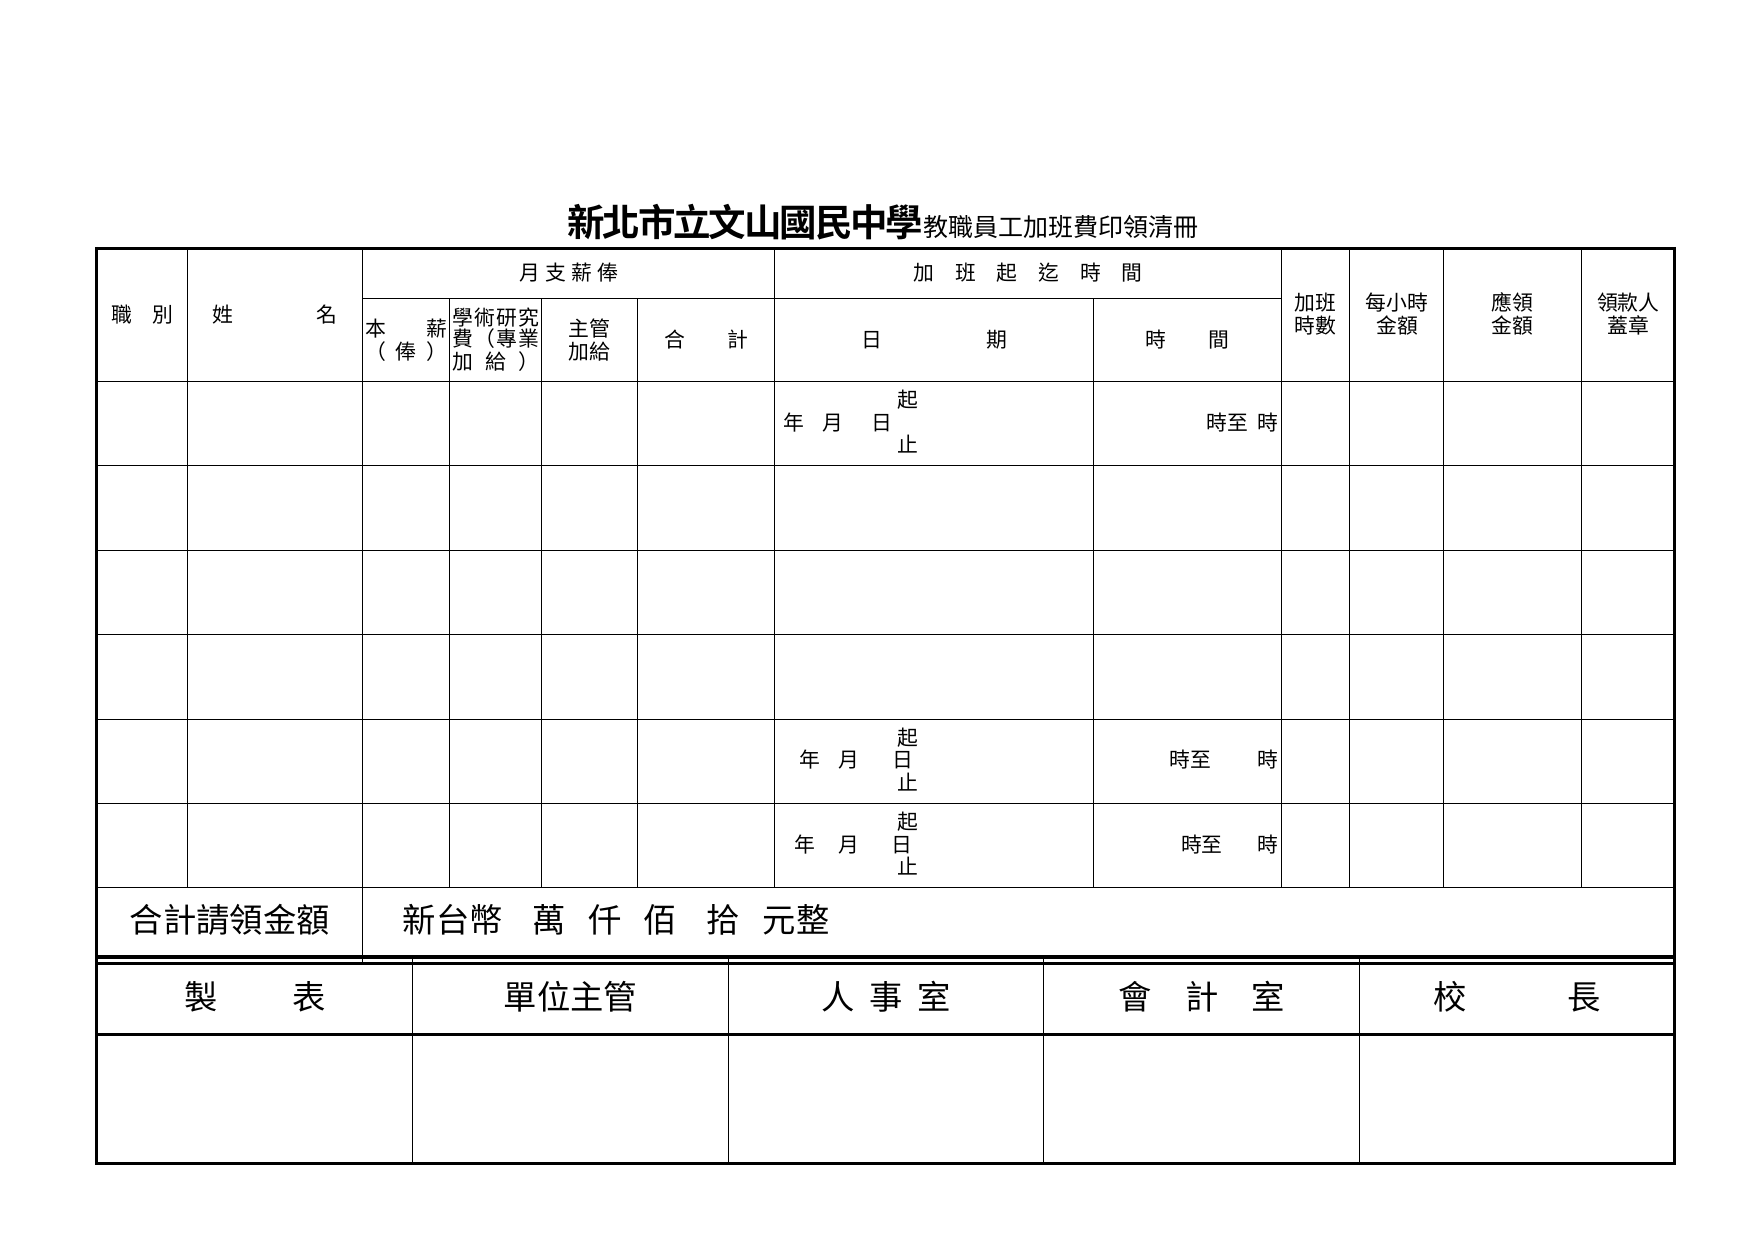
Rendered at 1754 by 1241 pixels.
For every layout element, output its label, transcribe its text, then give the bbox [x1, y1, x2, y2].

table_cell [1582, 551, 1673, 634]
table_cell [1444, 804, 1581, 887]
table_cell [1282, 804, 1349, 887]
table_cell [363, 382, 449, 465]
table_cell 時至 時 [1094, 720, 1281, 803]
table_cell [638, 466, 774, 550]
table_cell [363, 804, 449, 887]
table_cell 起 年 月 日 止 [775, 720, 1093, 803]
table_header 職 別 [98, 250, 187, 381]
table_cell [98, 720, 187, 803]
table_cell [450, 466, 541, 550]
text 新北市立文山國民中學教職員工加班費印領清冊 [100, 192, 1665, 247]
table_cell 學術研究費（專業加給） [450, 299, 541, 381]
table_header 領款人 蓋章 [1582, 250, 1673, 381]
table_cell [450, 635, 541, 718]
table_cell [542, 720, 637, 803]
table_cell [1582, 804, 1673, 887]
table_cell [188, 466, 362, 550]
table_cell [188, 635, 362, 718]
table_cell [450, 720, 541, 803]
table_cell [413, 1036, 728, 1162]
table_cell [1582, 466, 1673, 550]
table_cell [542, 635, 637, 718]
table_cell [98, 635, 187, 718]
table_cell [1282, 635, 1349, 718]
table_header 加班 時數 [1282, 250, 1349, 381]
table_cell [638, 720, 774, 803]
table_cell [450, 804, 541, 887]
table_cell [98, 551, 187, 634]
table_cell 時至 時 [1094, 804, 1281, 887]
table_cell [1360, 1036, 1673, 1162]
table_cell [1444, 720, 1581, 803]
table_cell [1094, 551, 1281, 634]
table_header 姓 名 [188, 250, 362, 381]
table_cell [98, 1036, 412, 1162]
table_cell [98, 804, 187, 887]
table_cell 製 表 [98, 965, 412, 1033]
table_cell [638, 551, 774, 634]
table_cell [450, 382, 541, 465]
table_cell 本薪 （俸） [363, 299, 449, 381]
table_cell [638, 382, 774, 465]
table_cell 合 計 [638, 299, 774, 381]
table_cell 人 事 室 [729, 965, 1043, 1033]
table_cell [638, 635, 774, 718]
table_cell [1350, 466, 1443, 550]
table_cell [775, 551, 1093, 634]
table_cell 會 計 室 [1044, 965, 1359, 1033]
table_cell [363, 551, 449, 634]
table_cell [1444, 551, 1581, 634]
table_cell [542, 466, 637, 550]
table_cell [188, 382, 362, 465]
table_cell [775, 466, 1093, 550]
table_cell [1350, 382, 1443, 465]
table_cell [188, 551, 362, 634]
table_cell [1350, 720, 1443, 803]
table_cell [1094, 635, 1281, 718]
table_cell 合計請領金額 [98, 888, 362, 955]
table_header 月 支 薪 俸 [363, 250, 774, 298]
table_cell [1282, 551, 1349, 634]
table_cell [1582, 635, 1673, 718]
table_cell [450, 551, 541, 634]
table_cell [1444, 635, 1581, 718]
table_cell [98, 466, 187, 550]
table_cell [363, 720, 449, 803]
table_cell [729, 1036, 1043, 1162]
table_cell [188, 720, 362, 803]
table_header 加 班 起 迄 時 間 [775, 250, 1281, 298]
table_cell [1094, 466, 1281, 550]
table_cell 校 長 [1360, 965, 1673, 1033]
table_cell 日 期 [775, 299, 1093, 381]
table_cell 單位主管 [413, 965, 728, 1033]
table_cell [1444, 466, 1581, 550]
table_cell 新台幣 萬 仟 佰 拾 元整 [363, 888, 1673, 955]
table_cell 主管 加給 [542, 299, 637, 381]
table_cell [542, 382, 637, 465]
table_cell [1282, 466, 1349, 550]
table_cell [98, 382, 187, 465]
table_cell [542, 551, 637, 634]
table_cell 起 年 月 日 止 [775, 804, 1093, 887]
table_cell 時至 時 [1094, 382, 1281, 465]
table_cell [1282, 382, 1349, 465]
table_cell [638, 804, 774, 887]
table_cell [542, 804, 637, 887]
table_cell [363, 466, 449, 550]
table_cell [1582, 382, 1673, 465]
table_cell [1044, 1036, 1359, 1162]
table_cell [188, 804, 362, 887]
table_cell 時 間 [1094, 299, 1281, 381]
table_header 每小時 金額 [1350, 250, 1443, 381]
table_header 應領 金額 [1444, 250, 1581, 381]
table_cell 起 年 月 日 止 [775, 382, 1093, 465]
table_cell [1582, 720, 1673, 803]
table_cell [1350, 551, 1443, 634]
table_cell [1350, 804, 1443, 887]
table_cell [1350, 635, 1443, 718]
table_cell [1444, 382, 1581, 465]
table_cell [1282, 720, 1349, 803]
table_cell [363, 635, 449, 718]
table_cell [775, 635, 1093, 718]
